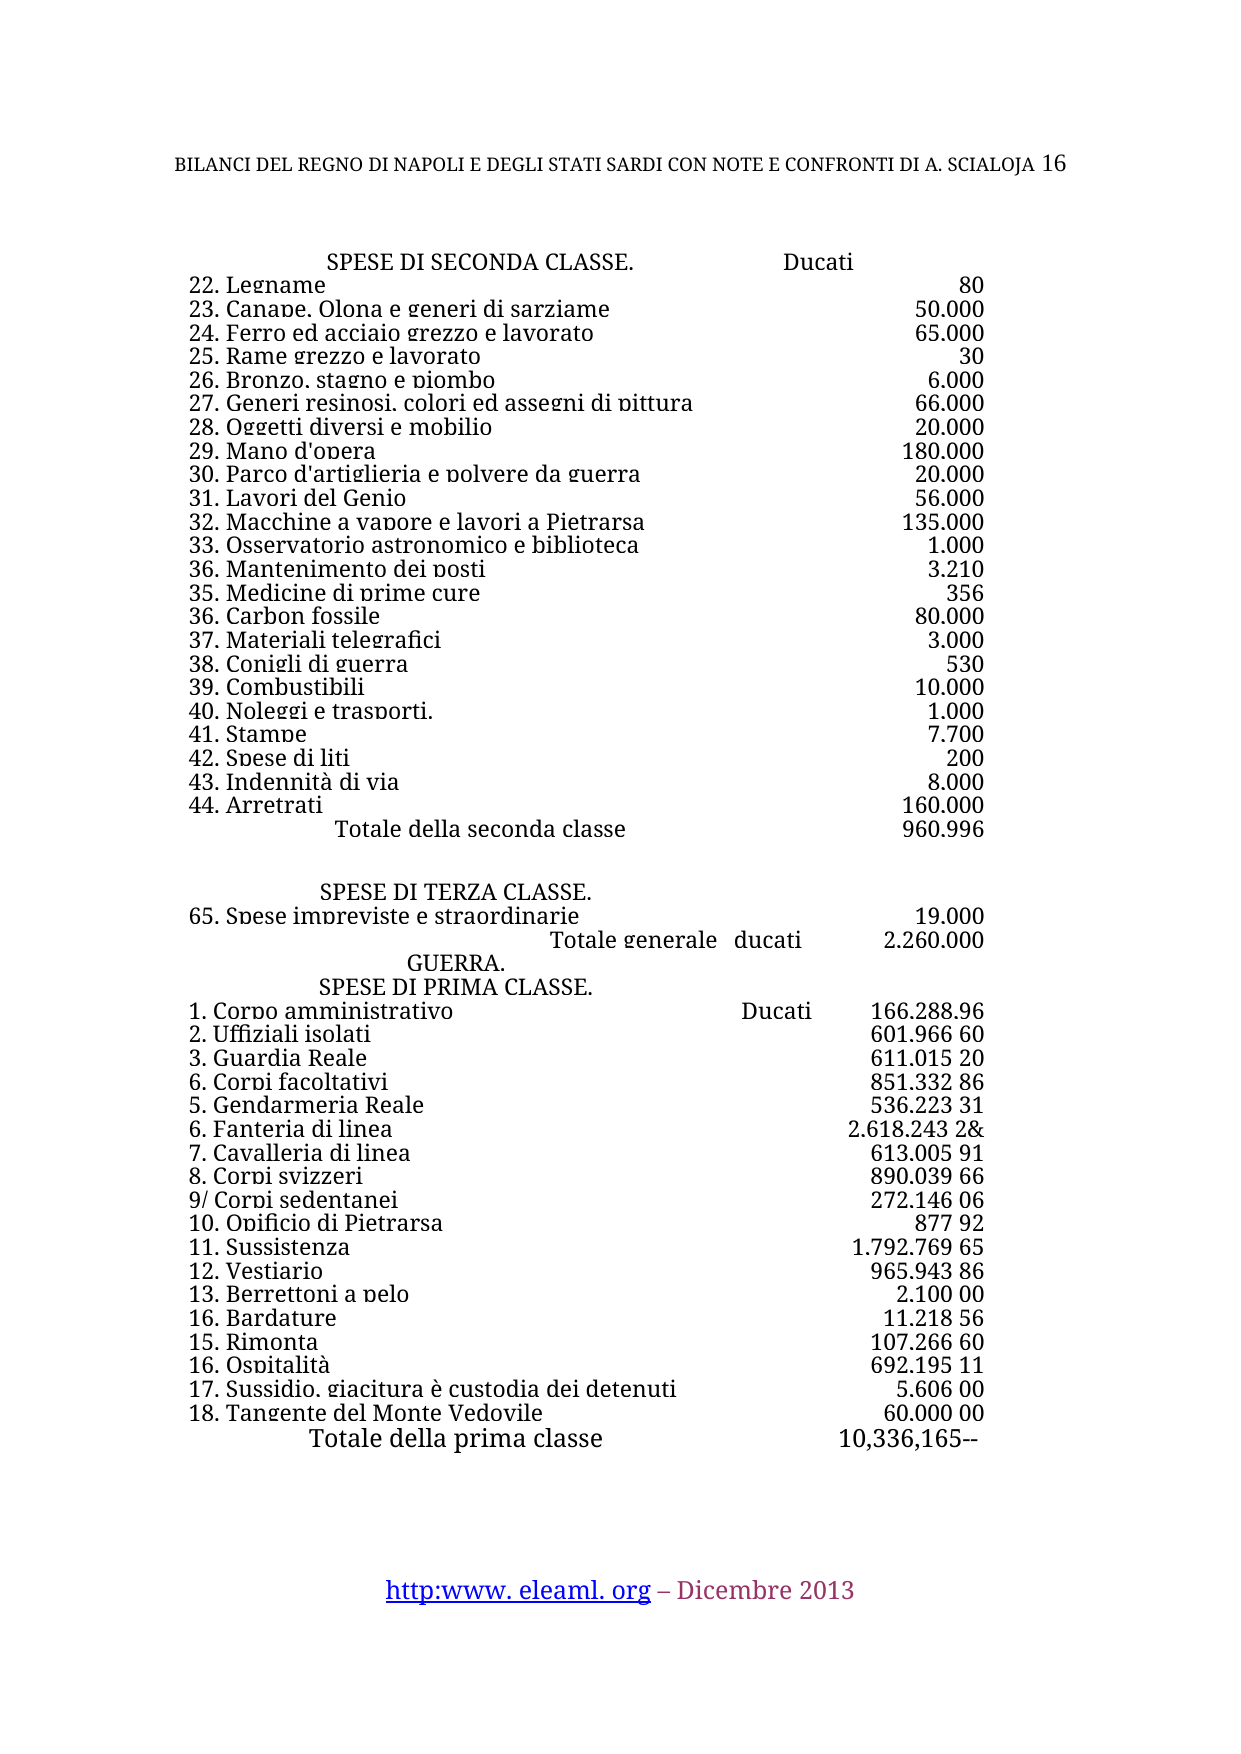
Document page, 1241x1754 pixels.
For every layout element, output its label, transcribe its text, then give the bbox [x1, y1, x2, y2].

table_cell 6,000 [870, 364, 984, 387]
table_cell 39. Combustibili [188, 671, 772, 695]
table_cell [773, 364, 870, 387]
table_cell 26. Bronzo, stagno e piombo [188, 364, 772, 387]
table_cell 107,266 60 [812, 1326, 984, 1349]
table_cell 60,000 00 [812, 1397, 984, 1420]
table_header Ducati [773, 246, 870, 269]
table_cell 25. Rame grezzo e lavorato [188, 340, 772, 364]
table_cell 10,336,165-- [812, 1420, 984, 1456]
table_cell 960,996 [870, 813, 984, 837]
table_cell 8,000 [870, 766, 984, 789]
table_cell ducati [724, 924, 812, 947]
table_cell 530 [870, 648, 984, 671]
table_cell [773, 316, 870, 340]
table_cell [773, 695, 870, 718]
table_cell GUERRA. [188, 947, 723, 971]
table_cell [773, 340, 870, 364]
table_cell [773, 600, 870, 624]
table_cell 2. Uffiziali isolati [188, 1018, 723, 1042]
table_cell 10. Opificio di Pietrarsa [188, 1208, 723, 1231]
table_cell 6. Fanteria di linea [188, 1113, 723, 1136]
table_cell 65. Spese impreviste e straordinarie [188, 900, 723, 924]
table_cell Totale della seconda classe [188, 813, 772, 837]
table_cell 601,966 60 [812, 1018, 984, 1042]
table_cell [773, 766, 870, 789]
table_cell 56,000 [870, 482, 984, 506]
table_cell [724, 1278, 812, 1302]
table_cell 42. Spese di liti [188, 742, 772, 766]
table_cell 11. Sussistenza [188, 1231, 723, 1255]
table_cell 1,000 [870, 529, 984, 553]
table_cell [773, 458, 870, 482]
table_cell 27. Generi resinosi, colori ed assegni di pittura [188, 388, 772, 411]
table_cell 20,000 [870, 458, 984, 482]
table_cell [724, 1184, 812, 1207]
table_cell [724, 1113, 812, 1136]
table_cell [724, 971, 812, 994]
table_cell 43. Indennità di via [188, 766, 772, 789]
table_cell [724, 1302, 812, 1326]
table_cell 180,000 [870, 435, 984, 458]
table_cell 200 [870, 742, 984, 766]
table_cell [724, 1326, 812, 1349]
table_header [812, 876, 984, 900]
table_cell 272,146 06 [812, 1184, 984, 1207]
table_cell 80 [870, 269, 984, 293]
table_cell [724, 1255, 812, 1278]
table_cell [724, 1160, 812, 1184]
table_cell 2,100 00 [812, 1278, 984, 1302]
table_cell [773, 577, 870, 600]
table_cell 31. Lavori del Genio [188, 482, 772, 506]
table_cell [773, 719, 870, 742]
table_cell [724, 1231, 812, 1255]
table_cell 2,260,000 [812, 924, 984, 947]
table_cell 29. Mano d'opera [188, 435, 772, 458]
table_cell 3,000 [870, 624, 984, 647]
table_cell [724, 1208, 812, 1231]
table_cell [773, 789, 870, 813]
table_cell 40. Noleggi e trasporti. [188, 695, 772, 718]
table_cell 7,700 [870, 719, 984, 742]
table_cell [773, 624, 870, 647]
table_cell [724, 1042, 812, 1066]
table_cell 20,000 [870, 411, 984, 435]
table_cell 851,332 86 [812, 1066, 984, 1089]
table_cell 80,000 [870, 600, 984, 624]
table_cell [773, 553, 870, 577]
table_cell [773, 293, 870, 316]
table_cell 12. Vestiario [188, 1255, 723, 1278]
table_cell 15. Rimonta [188, 1326, 723, 1349]
table_cell [724, 947, 812, 971]
table_cell 36. Carbon fossile [188, 600, 772, 624]
table_cell [724, 900, 812, 924]
table_cell [773, 648, 870, 671]
table_cell 166,288,96 [812, 995, 984, 1018]
table_cell 16. Bardature [188, 1302, 723, 1326]
table_cell 19,000 [812, 900, 984, 924]
table_cell [812, 971, 984, 994]
table_cell 6. Corpi facoltativi [188, 1066, 723, 1089]
table_cell [773, 529, 870, 553]
table_cell 50,000 [870, 293, 984, 316]
table_cell 135,000 [870, 506, 984, 529]
table_cell [773, 388, 870, 411]
table_cell 44. Arretrati [188, 789, 772, 813]
table_cell 5,606 00 [812, 1373, 984, 1397]
table_cell 890,039 66 [812, 1160, 984, 1184]
table_cell [724, 1349, 812, 1373]
table_header [870, 246, 984, 269]
table_cell 22. Legname [188, 269, 772, 293]
table_cell 35. Medicine di prime cure [188, 577, 772, 600]
table_cell [773, 671, 870, 695]
table_cell [724, 1397, 812, 1420]
table_cell [773, 506, 870, 529]
table_cell 613,005 91 [812, 1136, 984, 1160]
table_cell 24. Ferro ed acciaio grezzo e lavorato [188, 316, 772, 340]
table_header [724, 876, 812, 900]
table_cell 877 92 [812, 1208, 984, 1231]
table_cell 611,015 20 [812, 1042, 984, 1066]
table_cell [724, 1066, 812, 1089]
table_cell 9/ Corpi sedentanei [188, 1184, 723, 1207]
table_cell 18. Tangente del Monte Vedovile [188, 1397, 723, 1420]
table_cell 17. Sussidio, giacitura è custodia dei detenuti [188, 1373, 723, 1397]
table_cell 3. Guardia Reale [188, 1042, 723, 1066]
table_cell 16. Ospitalità [188, 1349, 723, 1373]
table_cell 11,218 56 [812, 1302, 984, 1326]
table_cell [773, 813, 870, 837]
table_cell [773, 269, 870, 293]
table_cell 32. Macchine a vapore e lavori a Pietrarsa [188, 506, 772, 529]
table_cell 30 [870, 340, 984, 364]
table_cell [773, 482, 870, 506]
table_cell 356 [870, 577, 984, 600]
table_cell [773, 435, 870, 458]
table_cell 38. Conigli di guerra [188, 648, 772, 671]
table_cell 37, Materiali telegrafici [188, 624, 772, 647]
table_cell 160,000 [870, 789, 984, 813]
table_cell [724, 1136, 812, 1160]
table_cell 66,000 [870, 388, 984, 411]
table_cell 1,000 [870, 695, 984, 718]
table_cell 2,618,243 2& [812, 1113, 984, 1136]
table_cell 30. Parco d'artiglieria e polvere da guerra [188, 458, 772, 482]
table_cell 8. Corpi svizzeri [188, 1160, 723, 1184]
table_cell 1. Corpo amministrativo [188, 995, 723, 1018]
table_cell [773, 411, 870, 435]
table_cell [724, 1420, 812, 1456]
table_cell 1,792,769 65 [812, 1231, 984, 1255]
table_cell Totale della prima classe [188, 1420, 723, 1456]
table_cell Ducati [724, 995, 812, 1018]
table_cell 36. Mantenimento dei posti [188, 553, 772, 577]
table_cell 13. Berrettoni a pelo [188, 1278, 723, 1302]
table_cell Totale generale [188, 924, 723, 947]
table_cell [724, 1089, 812, 1113]
table_cell 10,000 [870, 671, 984, 695]
table_cell [724, 1018, 812, 1042]
table_cell [812, 947, 984, 971]
table_cell 28. Oggetti diversi e mobilio [188, 411, 772, 435]
table_cell 7. Cavalleria di linea [188, 1136, 723, 1160]
table_cell 3,210 [870, 553, 984, 577]
table_cell [724, 1373, 812, 1397]
table_cell 33. Osservatorio astronomico e biblioteca [188, 529, 772, 553]
table_cell [773, 742, 870, 766]
table_cell 5. Gendarmeria Reale [188, 1089, 723, 1113]
table_cell 41. Stampe [188, 719, 772, 742]
table_cell 692,195 11 [812, 1349, 984, 1373]
table_cell 23. Canape, Olona e generi di sarziame [188, 293, 772, 316]
table_cell 965,943 86 [812, 1255, 984, 1278]
table_cell 536,223 31 [812, 1089, 984, 1113]
table_cell 65,000 [870, 316, 984, 340]
